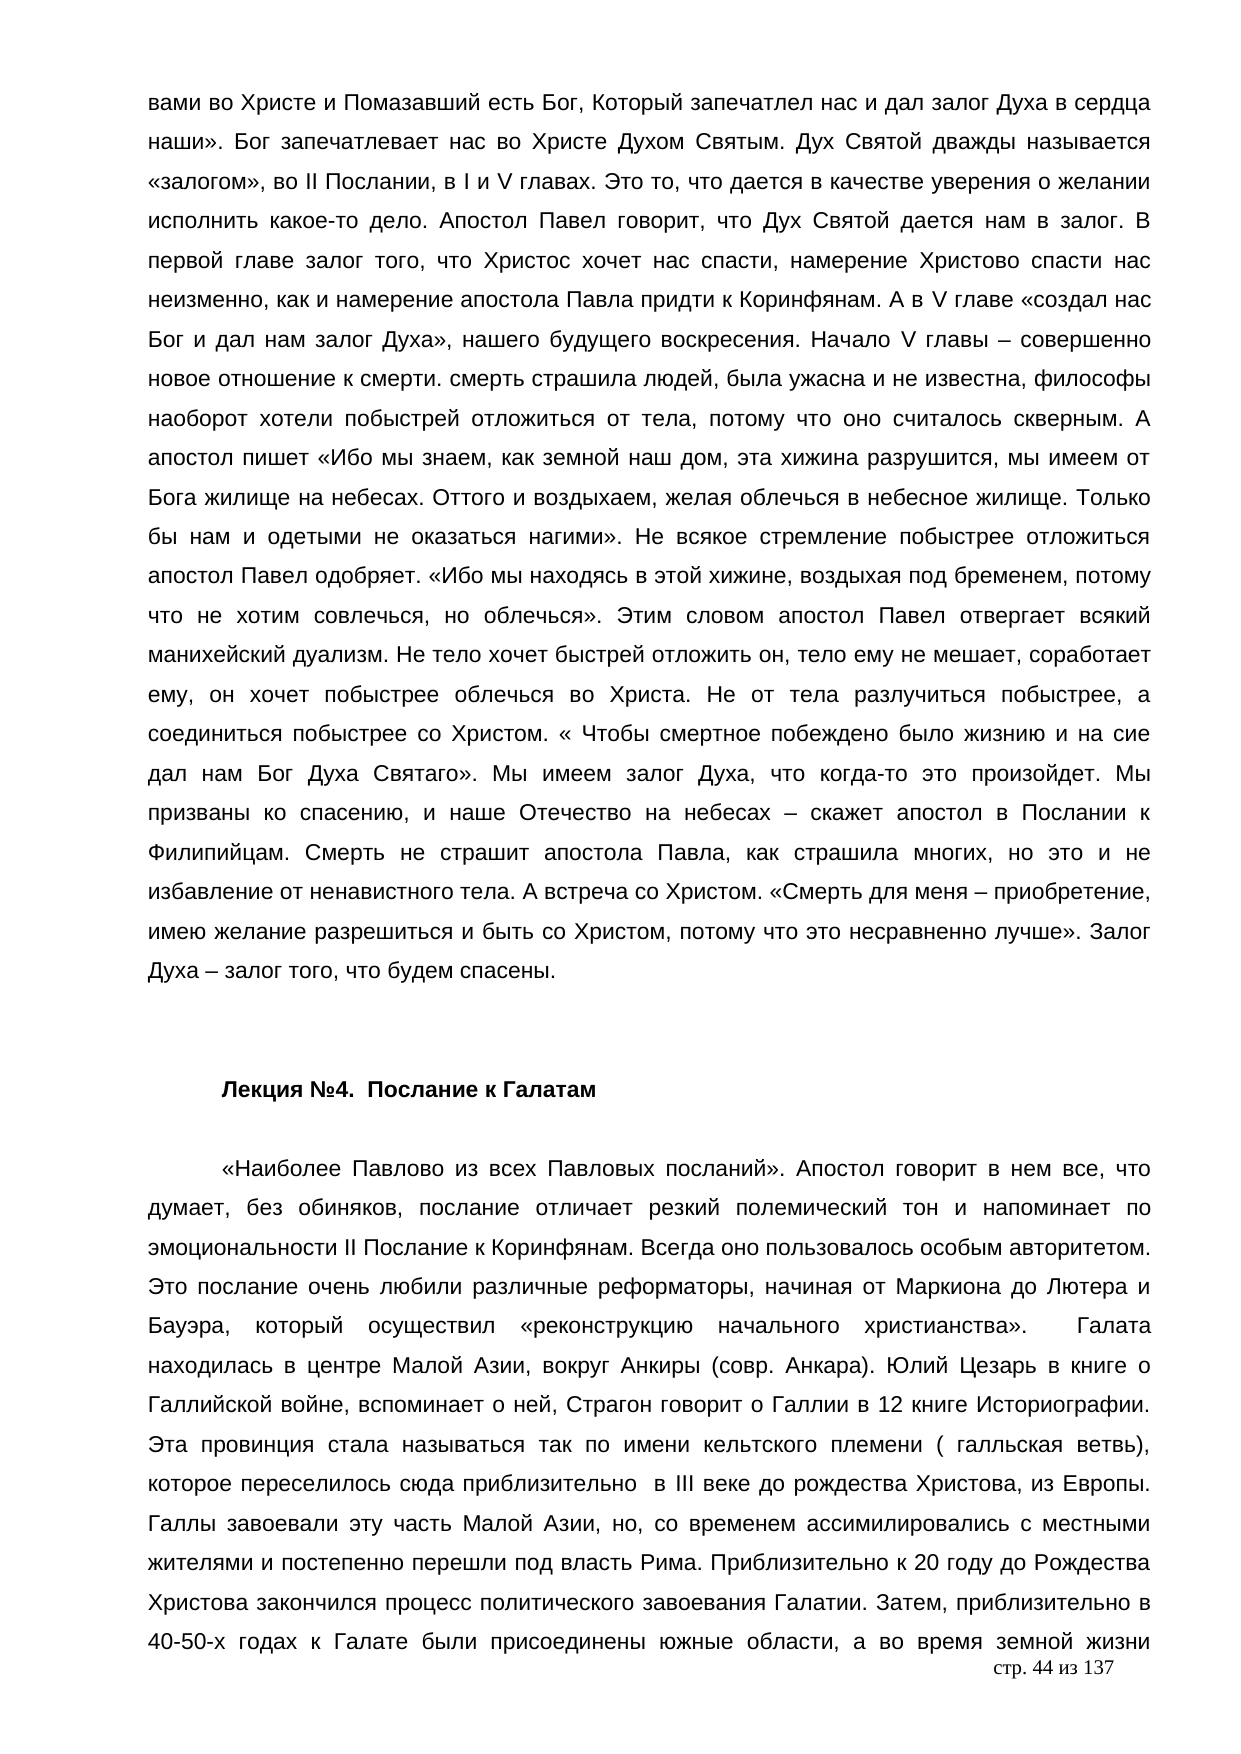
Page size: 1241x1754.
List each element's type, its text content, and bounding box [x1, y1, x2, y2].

text вами во Христе и Помазавший есть Бог, Который запечатлел нас и дал залог Духа в сердца наши». Бог запечатлевает нас во Христе Духом Святым. Дух Святой дважды называется «залогом», во II Послании, в I и V главах. Это то, что дается в качестве уверения о желании исполнить какое-то дело. Апостол Павел говорит, что Дух Святой дается нам в залог. В первой главе залог того, что Христос хочет нас спасти, намерение Христово спасти нас неизменно, как и намерение апостола Павла придти к Коринфянам. А в V главе «создал нас Бог и дал нам залог Духа», нашего будущего воскресения. Начало V главы – совершенно новое отношение к смерти. смерть страшила людей, была ужасна и не известна, философы наоборот хотели побыстрей отложиться от тела, потому что оно считалось скверным. А апостол пишет «Ибо мы знаем, как земной наш дом, эта хижина разрушится, мы имеем от Бога жилище на небесах. Оттого и воздыхаем, желая облечься в небесное жилище. Только бы нам и одетыми не оказаться нагими». Не всякое стремление побыстрее отложиться апостол Павел одобряет. «Ибо мы находясь в этой хижине, воздыхая под бременем, потому что не хотим совлечься, но облечься». Этим словом апостол Павел отвергает всякий манихейский дуализм. Не тело хочет быстрей отложить он, тело ему не мешает, соработает ему, он хочет побыстрее облечься во Христа. Не от тела разлучиться побыстрее, а соединиться побыстрее со Христом. « Чтобы смертное побеждено было жизнию и на сие дал нам Бог Духа Святаго». Мы имеем залог Духа, что когда-то это произойдет. Мы призваны ко спасению, и наше Отечество на небесах – скажет апостол в Послании к Филипийцам. Смерть не страшит апостола Павла, как страшила многих, но это и не избавление от ненавистного тела. А встреча со Христом. «Смерть для меня – приобретение, имею желание разрешиться и быть со Христом, потому что это несравненно лучше». Залог Духа – залог того, что будем спасены. [148, 89, 1152, 983]
text «Наиболее Павлово из всех Павловых посланий». Апостол говорит в нем все, что думает, без обиняков, послание отличает резкий полемический тон и напоминает по эмоциональности II Послание к Коринфянам. Всегда оно пользовалось особым авторитетом. Это послание очень любили различные реформаторы, начиная от Маркиона до Лютера и Бауэра, который осуществил «реконструкцию начального христианства». Галата находилась в центре Малой Азии, вокруг Анкиры (совр. Анкара). Юлий Цезарь в книге о Галлийской войне, вспоминает о ней, Страгон говорит о Галлии в 12 книге Историографии. Эта провинция стала называться так по имени кельтского племени ( галльская ветвь), которое переселилось сюда приблизительно в III веке до рождества Христова, из Европы. Галлы завоевали эту часть Малой Азии, но, со временем ассимилировались с местными жителями и постепенно перешли под власть Рима. Приблизительно к 20 году до Рождества Христова закончился процесс политического завоевания Галатии. Затем, приблизительно в 40-50-х годах к Галате были присоединены южные области, а во время земной жизни [148, 1154, 1152, 1655]
text Лекция №4. Послание к Галатам [148, 1076, 1152, 1102]
